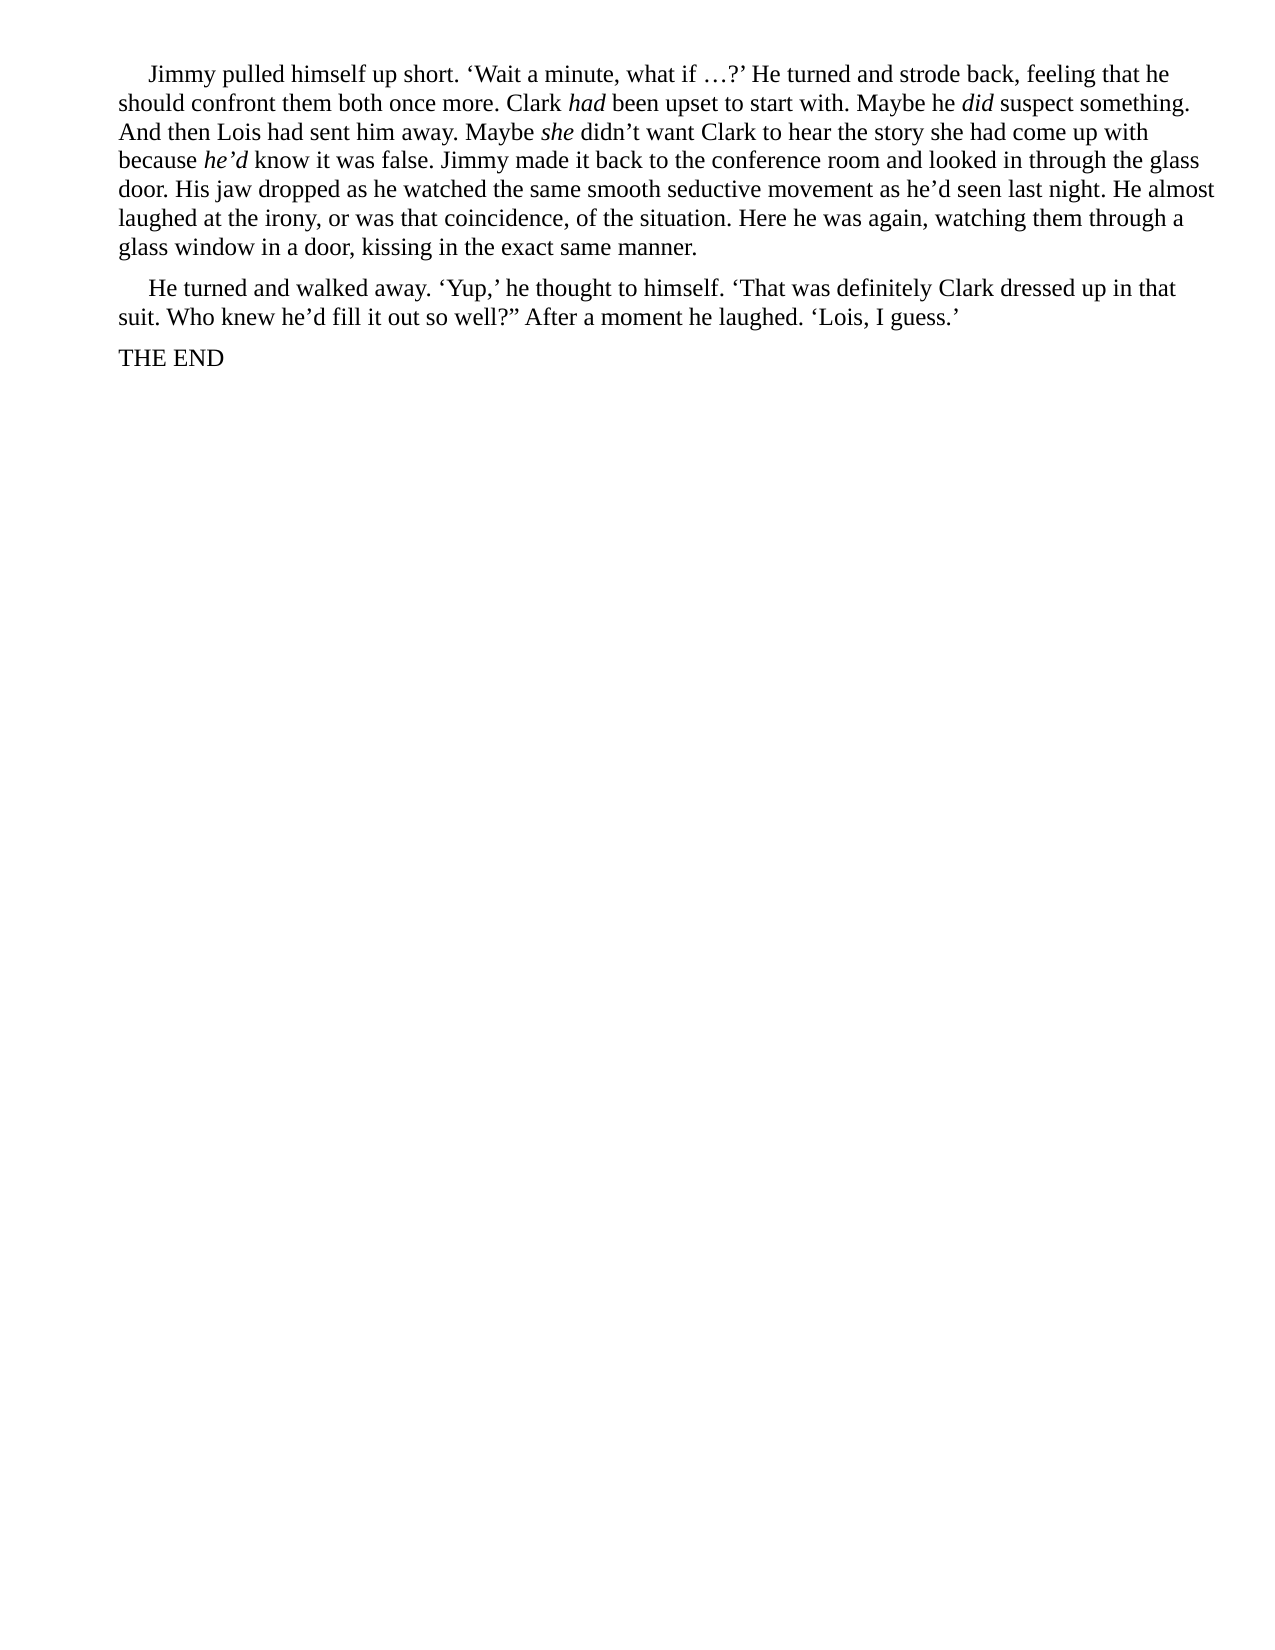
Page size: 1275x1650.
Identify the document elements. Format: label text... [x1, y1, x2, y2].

text Jimmy pulled himself up short. ‘Wait a minute, what if …?’ He turned and strode back, feeling that he should confront them both once more. Clark had been upset to start with. Maybe he did suspect something. And then Lois had sent him away. Maybe she didn’t want Clark to hear the story she had come up with because he’d know it was false. Jimmy made it back to the conference room and looked in through the glass door. His jaw dropped as he watched the same smooth seductive movement as he’d seen last night. He almost laughed at the irony, or was that coincidence, of the situation. Here he was again, watching them through a glass window in a door, kissing in the exact same manner. [118, 59, 1216, 260]
text He turned and walked away. ‘Yup,’ he thought to himself. ‘That was definitely Clark dressed up in that suit. Who knew he’d fill it out so well?” After a moment he laughed. ‘Lois, I guess.’ [118, 273, 1216, 330]
text THE END [118, 343, 1216, 372]
